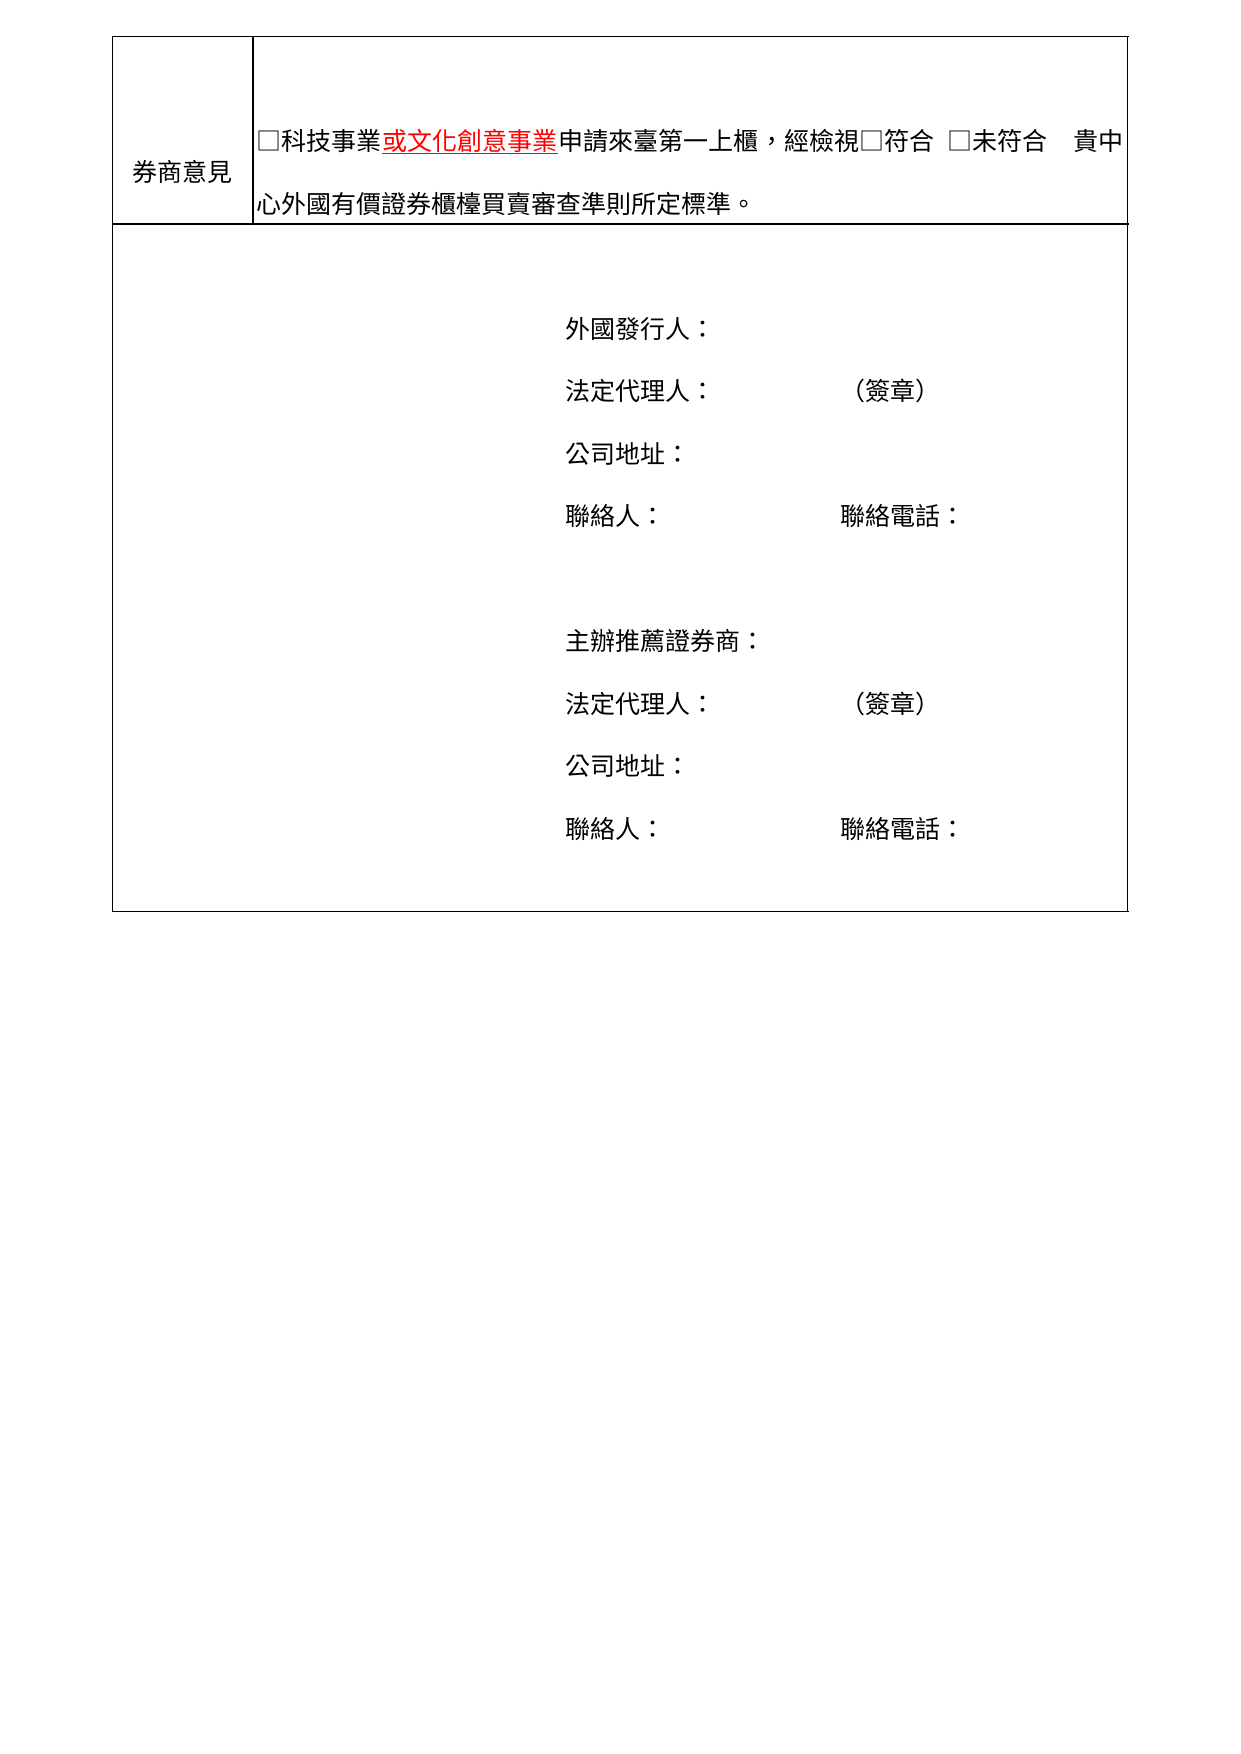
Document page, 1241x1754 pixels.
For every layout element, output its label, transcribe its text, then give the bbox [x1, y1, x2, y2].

table_cell 外國發行人： 法定代理人： （簽章） 公司地址： 聯絡人： 聯絡電話： 主辦推薦證券商： 法定代理人： （簽章） 公司地址： 聯絡人： 聯絡電話： [113, 225, 1127, 911]
table_cell 券商意見 [113, 37, 252, 223]
table_cell □科技事業或文化創意事業申請來臺第一上櫃，經檢視□符合 □未符合 貴中心外國有價證券櫃檯買賣審查準則所定標準。 [254, 37, 1127, 223]
